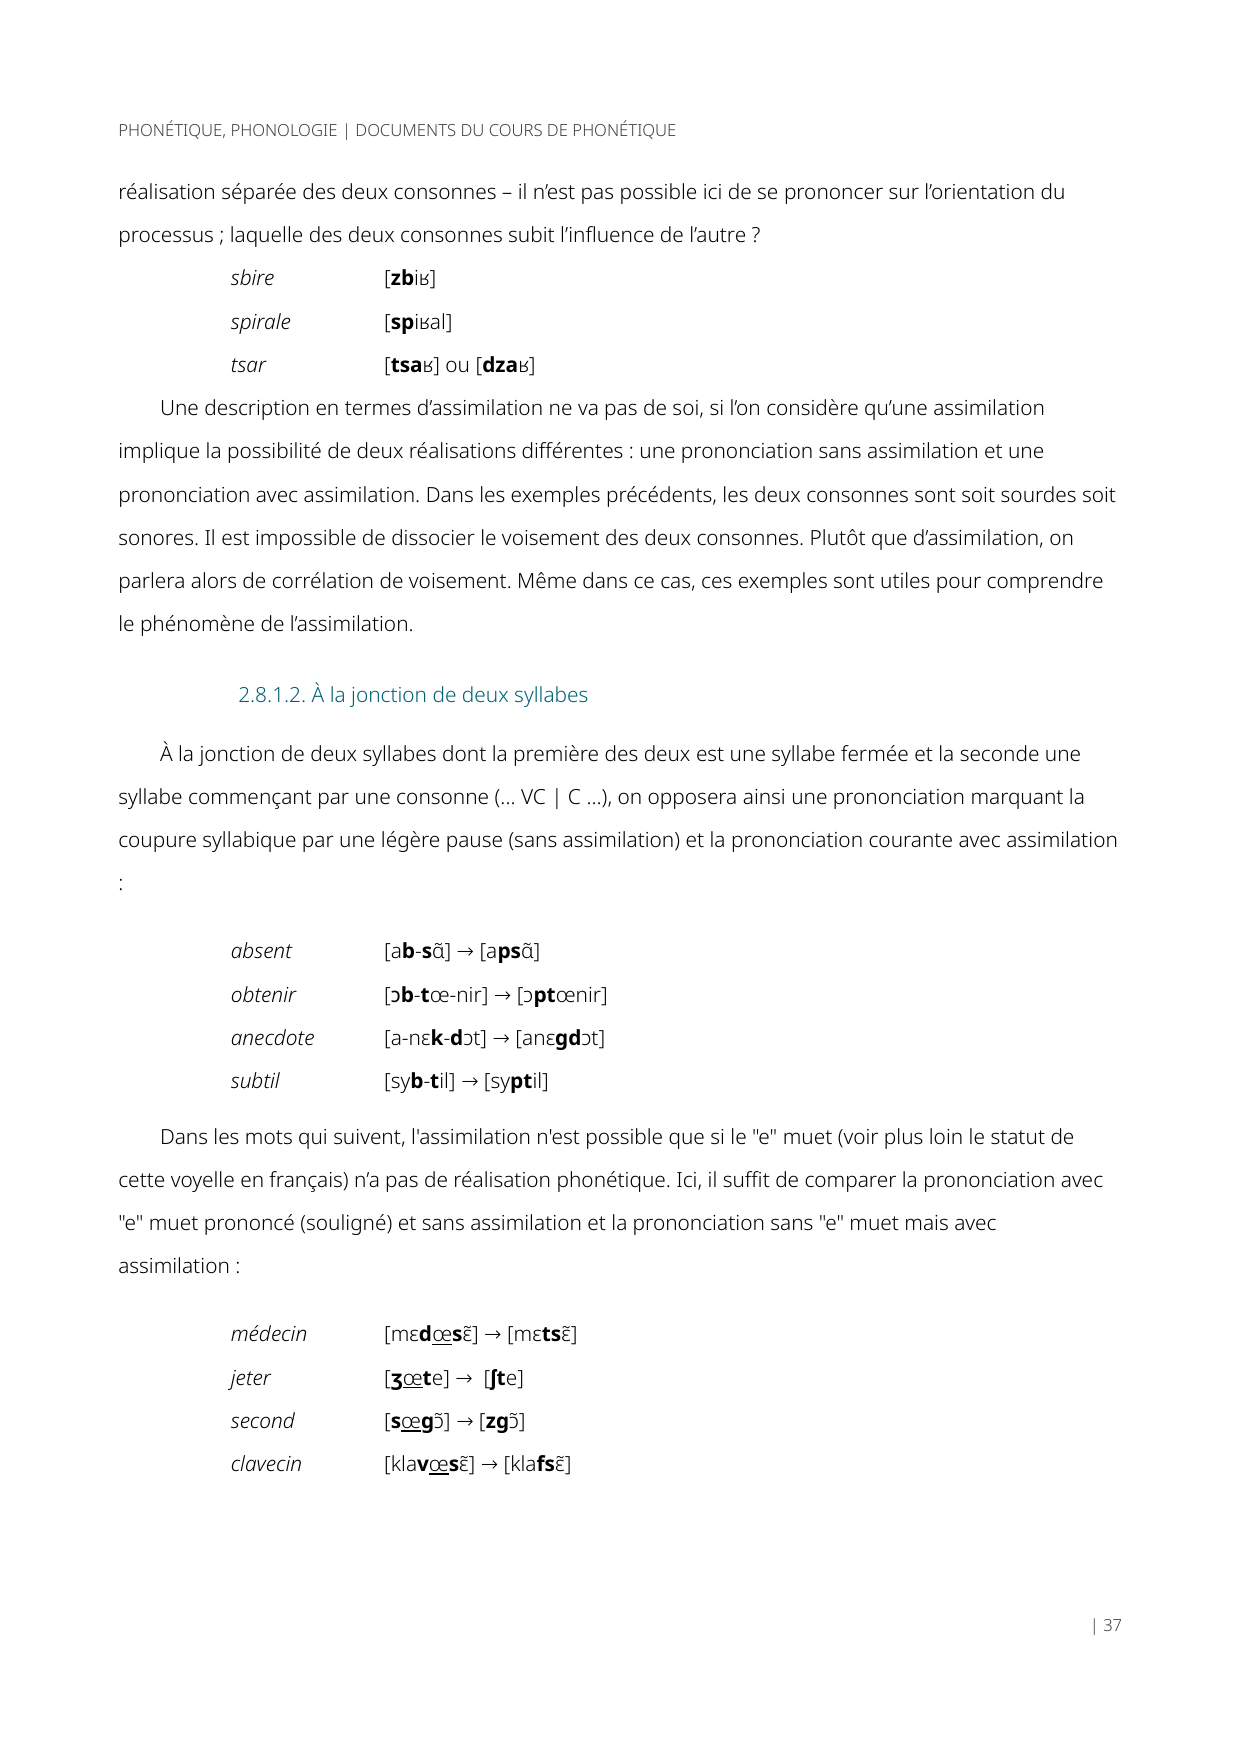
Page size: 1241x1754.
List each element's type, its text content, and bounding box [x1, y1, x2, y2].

text clavecin [klavœsɛ̃] → [klafsɛ̃] [189, 1449, 1122, 1478]
text À la jonction de deux syllabes dont la première des deux est une syllabe fermée et la seconde une syllabe commençant par une consonne (... VC | C ...), on opposera ainsi une prononciation marquant la coupure syllabique par une légère pause (sans assimilation) et la prononciation courante avec assimilation : [118, 739, 1122, 897]
text Une description en termes d’assimilation ne va pas de soi, si l’on considère qu’une assimilation implique la possibilité de deux réalisations différentes : une prononciation sans assimilation et une prononciation avec assimilation. Dans les exemples précédents, les deux consonnes sont soit sourdes soit sonores. Il est impossible de dissocier le voisement des deux consonnes. Plutôt que d’assimilation, on parlera alors de corrélation de voisement. Même dans ce cas, ces exemples sont utiles pour comprendre le phénomène de l’assimilation. [118, 393, 1122, 638]
text Dans les mots qui suivent, l'assimilation n'est possible que si le "e" muet (voir plus loin le statut de cette voyelle en français) n’a pas de réalisation phonétique. Ici, il suffit de comparer la prononciation avec "e" muet prononcé (souligné) et sans assimilation et la prononciation sans "e" muet mais avec assimilation : [118, 1122, 1122, 1280]
text jeter [ʒœte] → [ʃte] [189, 1363, 1122, 1391]
text subtil [syb-til] → [syptil] [189, 1066, 1122, 1095]
text sbire [zbiʁ] [189, 263, 1122, 292]
text réalisation séparée des deux consonnes – il n’est pas possible ici de se prononcer sur l’orientation du processus ; laquelle des deux consonnes subit l’influence de l’autre ? [118, 177, 1122, 249]
text absent [ab-sɑ̃] → [apsɑ̃] [189, 937, 1122, 965]
text obtenir [ɔb-tœ-nir] → [ɔptœnir] [189, 980, 1122, 1008]
subtitle À la jonction de deux syllabes [235, 677, 1122, 712]
text tsar [tsaʁ] ou [dzaʁ] [189, 350, 1122, 378]
text spirale [spiʁal] [189, 307, 1122, 335]
text second [sœgɔ̃] → [zgɔ̃] [189, 1406, 1122, 1434]
text anecdote [a-nɛk-dɔt] → [anɛgdɔt] [189, 1023, 1122, 1051]
text médecin [mɛdœsɛ̃] → [mɛtsɛ̃] [189, 1319, 1122, 1348]
